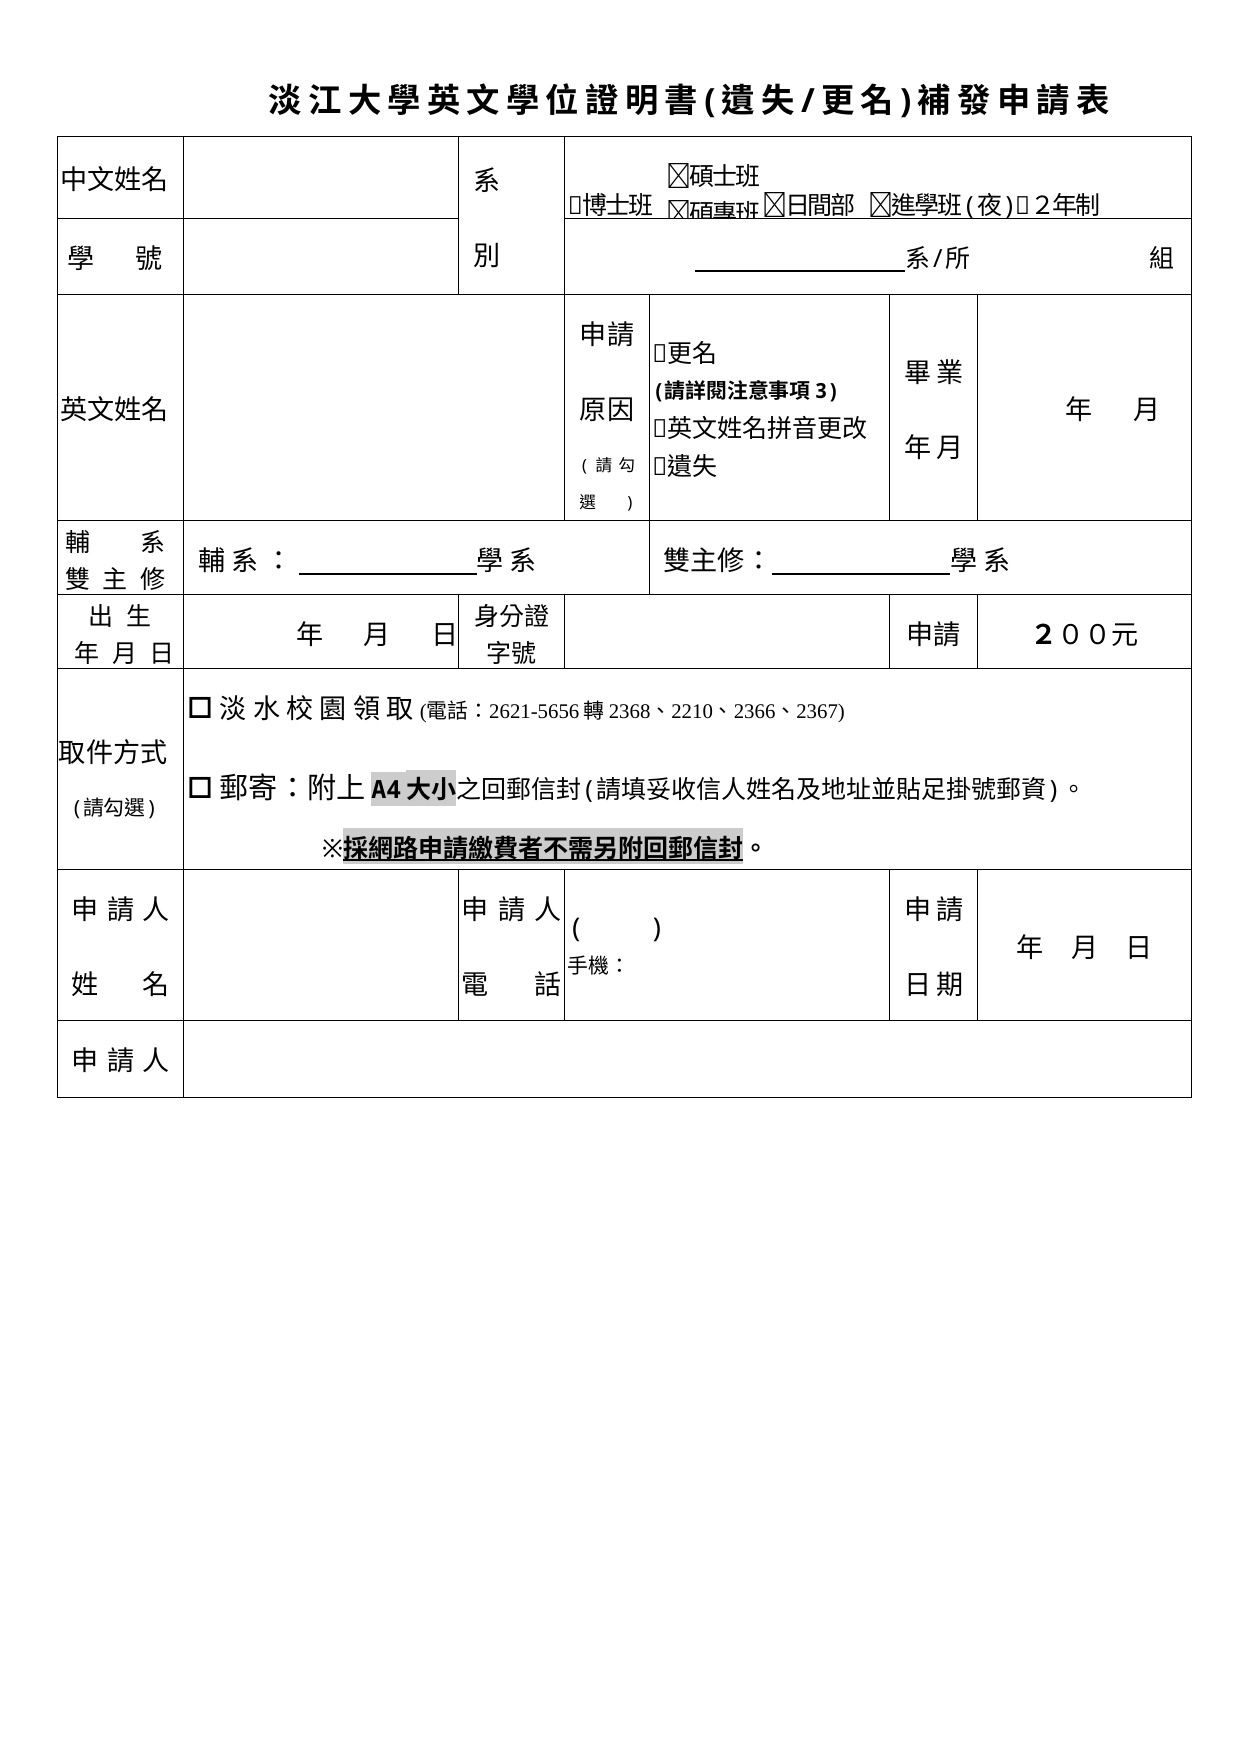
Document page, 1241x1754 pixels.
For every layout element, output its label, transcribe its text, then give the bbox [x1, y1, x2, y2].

table_cell 年 月 日 [978, 870, 1191, 1020]
text 淡江大學英文學位證明書(遺失/更名)補發申請表 [59, 61, 1181, 136]
table_cell [565, 595, 889, 668]
table_header [184, 137, 458, 218]
table_cell 出 生 年 月 日 [58, 595, 183, 668]
table_header 中文姓名 [58, 137, 183, 218]
table_cell 輔系： 學系 [184, 521, 649, 594]
table_cell 淡水校園領取(電話：2621-5656轉2368、2210、2366、2367) 郵寄：附上A4大小之回郵信封(請填妥收信人姓名及地址並貼足掛號郵資)。 ※採網路申請繳費者不需另附回郵信封。 [184, 669, 1191, 869]
table_cell [184, 219, 458, 294]
table_cell 申請人 姓名 [58, 870, 183, 1020]
table_cell ２００元 [978, 595, 1191, 668]
table_cell 申請人 地址 [58, 1021, 183, 1097]
table_cell 年 月 日 [184, 595, 458, 668]
table_cell 學 號 [58, 219, 183, 294]
table_cell [184, 295, 564, 520]
table_cell 畢業 年月 [890, 295, 977, 520]
table_cell [184, 1021, 1191, 1097]
table_cell 申請原因 (請勾選) [565, 295, 649, 520]
table_header 系 別 [459, 137, 564, 294]
table_cell 申請人 電話 [459, 870, 564, 1020]
table_cell 英文姓名 [58, 295, 183, 520]
table_cell 身分證 字號 [459, 595, 564, 668]
table_cell 雙主修： 學系 [650, 521, 1191, 594]
table_cell ( ) 手機： [565, 870, 889, 1020]
table_cell 申請 日期 [890, 870, 977, 1020]
table_cell 更名 (請詳閱注意事項3) 英文姓名拼音更改 遺失 [650, 295, 889, 520]
table_header 博士班 碩士班碩專班日間部 進學班(夜)２年制 [565, 137, 1191, 218]
table_cell 年 月 [978, 295, 1191, 520]
table_cell [184, 870, 458, 1020]
table_cell 系/所 組 [565, 219, 1191, 294]
table_cell 申請 費用 [890, 595, 977, 668]
table_cell 取件方式 (請勾選) [58, 669, 183, 869]
table_cell 輔 系 雙 主 修 [58, 521, 183, 594]
